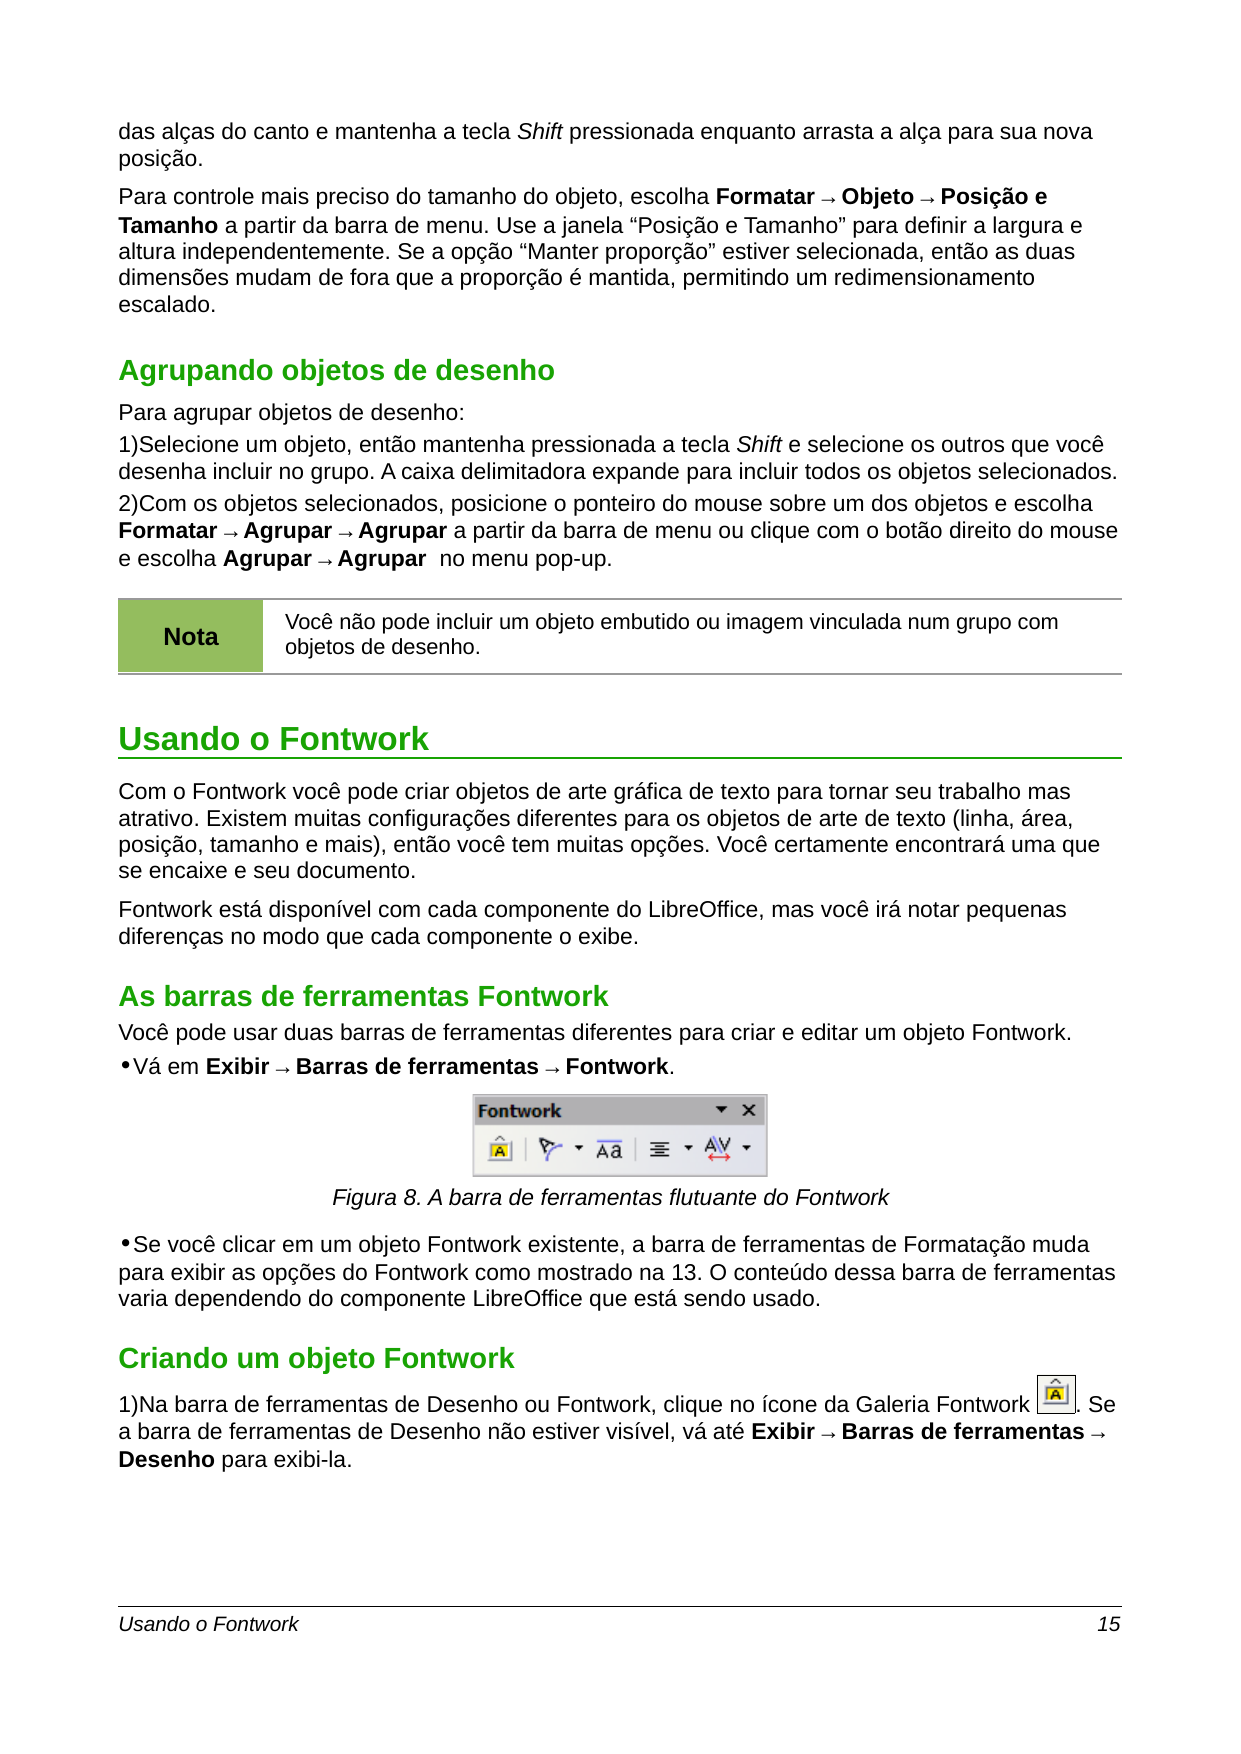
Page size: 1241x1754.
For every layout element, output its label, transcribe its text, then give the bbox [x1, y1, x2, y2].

table_header Você não pode incluir um objeto embutido ou imagem vinculada num grupo com objetos de desenho. [264, 600, 1122, 672]
table_header Nota [118, 600, 263, 672]
list Com os objetos selecionados, posicione o ponteiro do mouse sobre um dos objetos e escolha Formatar → Agrupar → Agrupar a partir da barra de menu ou clique com o botão direito do mouse e escolha Agrupar → Agrupar no menu pop-up. [118, 490, 1122, 573]
subtitle Agrupando objetos de desenho [118, 353, 1122, 386]
subtitle As barras de ferramentas Fontwork [118, 978, 1122, 1012]
list Selecione um objeto, então mantenha pressionada a tecla Shift e selecione os outros que você desenha incluir no grupo. A caixa delimitadora expande para incluir todos os objetos selecionados. [118, 431, 1122, 484]
text Com o Fontwork você pode criar objetos de arte gráfica de texto para tornar seu trabalho mas atrativo. Existem muitas configurações diferentes para os objetos de arte de texto (linha, área, posição, tamanho e mais), então você tem muitas opções. Você certamente encontrará uma que se encaixe e seu documento. [118, 778, 1122, 884]
list Você pode usar duas barras de ferramentas diferentes para criar e editar um objeto Fontwork. [118, 1018, 1122, 1045]
list Se você clicar em um objeto Fontwork existente, a barra de ferramentas de Formatação muda para exibir as opções do Fontwork como mostrado na Figura 13. O conteúdo dessa barra de ferramentas varia dependendo do componente LibreOffice que está sendo usado. [118, 1229, 1122, 1311]
list Na barra de ferramentas de Desenho ou Fontwork, clique no ícone da Galeria Fontwork . Se a barra de ferramentas de Desenho não estiver visível, vá até Exibir → Barras de ferramentas → Desenho para exibi-la. [118, 1374, 1122, 1472]
picture [1038, 1376, 1075, 1413]
text Fontwork está disponível com cada componente do LibreOffice, mas você irá notar pequenas diferenças no modo que cada componente o exibe. [118, 896, 1122, 949]
text Figura 8. A barra de ferramentas flutuante do Fontwork [332, 1183, 908, 1210]
picture [472, 1094, 768, 1177]
subtitle Criando um objeto Fontwork [118, 1341, 1122, 1374]
subtitle Usando o Fontwork [118, 719, 1122, 757]
text Para controle mais preciso do tamanho do objeto, escolha Formatar → Objeto → Posição e Tamanho a partir da barra de menu. Use a janela “Posição e Tamanho” para definir a largura e altura independentemente. Se a opção “Manter proporção” estiver selecionada, então as duas dimensões mudam de fora que a proporção é mantida, permitindo um redimensionamento escalado. [118, 183, 1122, 317]
list Para agrupar objetos de desenho: [118, 398, 1122, 425]
list Vá em Exibir → Barras de ferramentas → Fontwork. [118, 1051, 1122, 1081]
text das alças do canto e mantenha a tecla Shift pressionada enquanto arrasta a alça para sua nova posição. [118, 118, 1122, 171]
